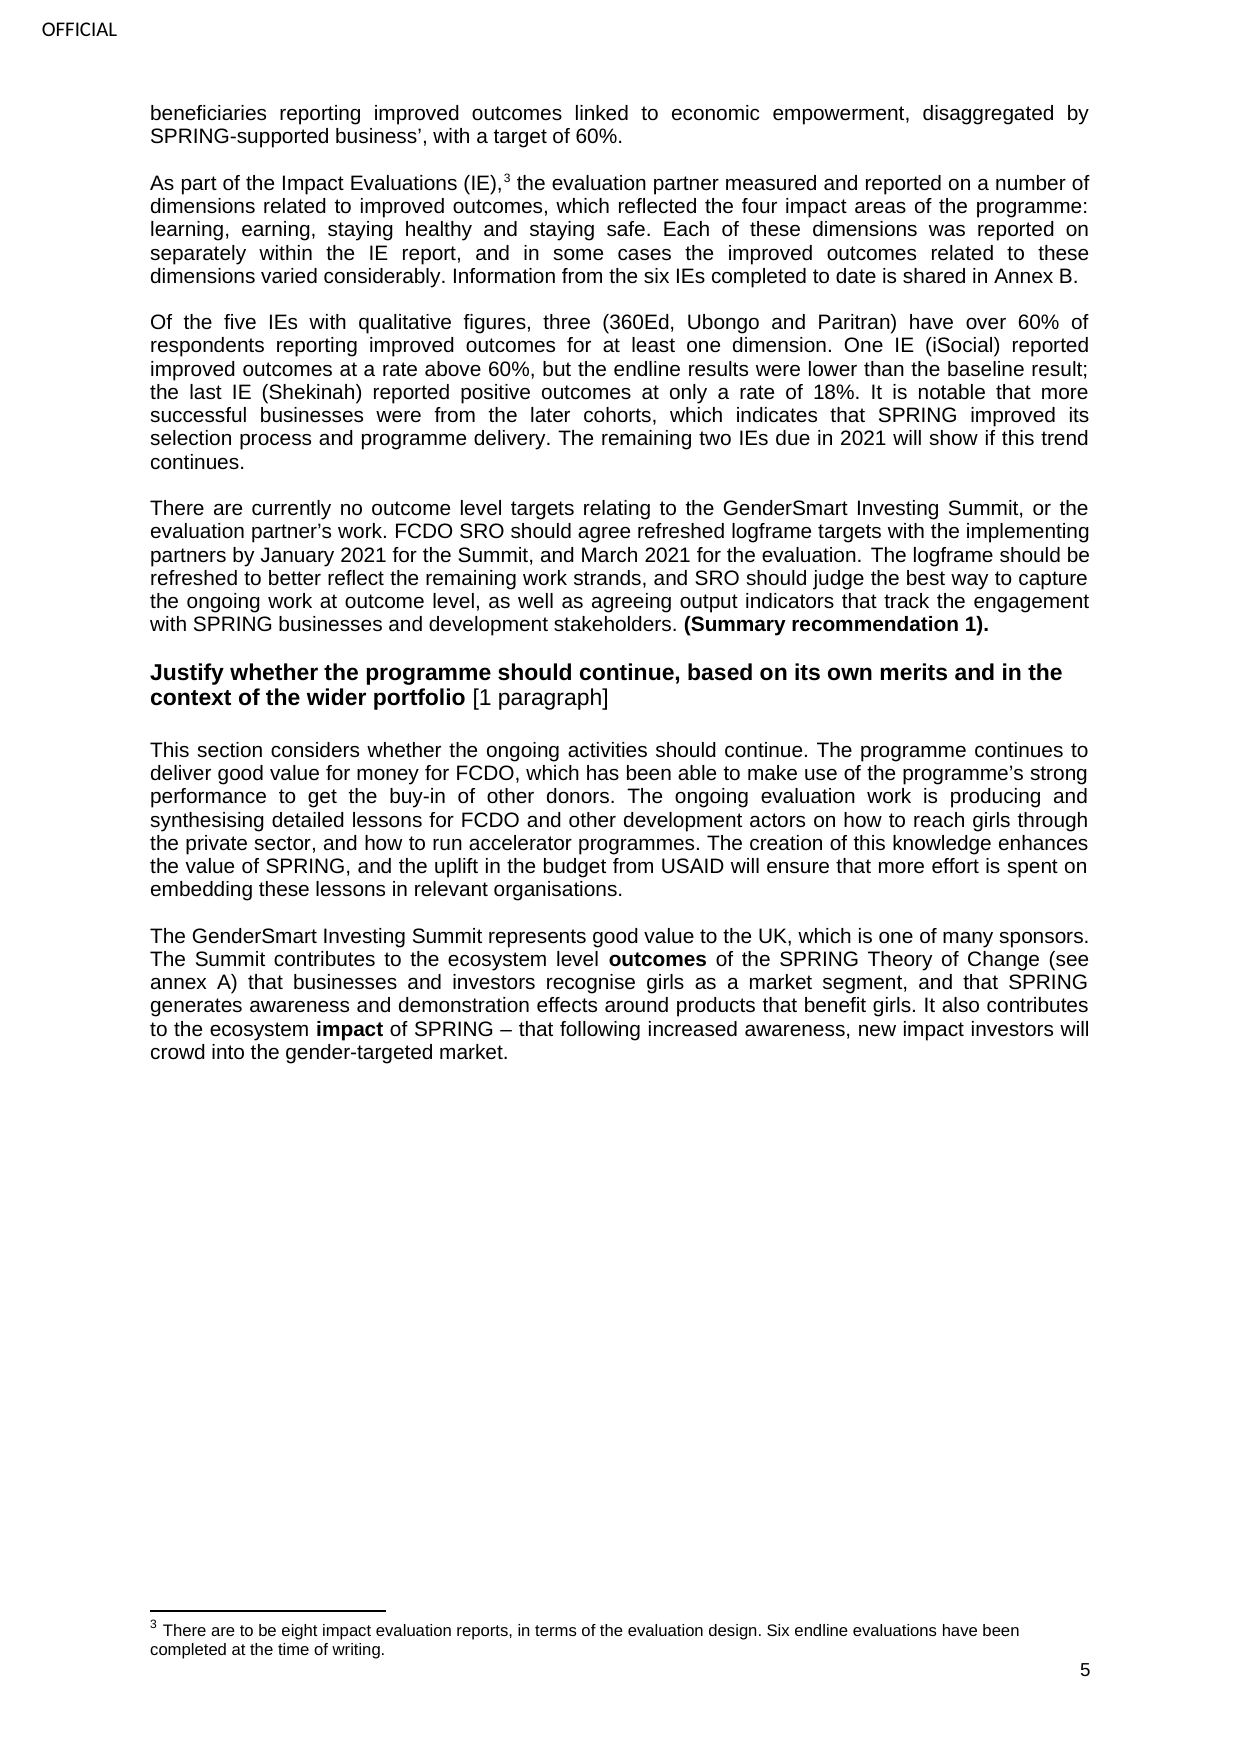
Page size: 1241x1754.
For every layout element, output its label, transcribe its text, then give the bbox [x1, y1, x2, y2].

text The GenderSmart Investing Summit represents good value to the UK, which is one of many sponsors. The Summit contributes to the ecosystem level outcomes of the SPRING Theory of Change (see annex A) that businesses and investors recognise girls as a market segment, and that SPRING generates awareness and demonstration effects around products that benefit girls. It also contributes to the ecosystem impact of SPRING – that following increased awareness, new impact investors will crowd into the gender-targeted market. [150, 924, 1090, 1064]
text There are currently no outcome level targets relating to the GenderSmart Investing Summit, or the evaluation partner’s work. FCDO SRO should agree refreshed logframe targets with the implementing partners by January 2021 for the Summit, and March 2021 for the evaluation. The logframe should be refreshed to better reflect the remaining work strands, and SRO should judge the best way to capture the ongoing work at outcome level, as well as agreeing output indicators that track the engagement with SPRING businesses and development stakeholders. (Summary recommendation 1). [150, 497, 1090, 636]
text As part of the Impact Evaluations (IE), the evaluation partner measured and reported on a number of dimensions related to improved outcomes, which reflected the four impact areas of the programme: learning, earning, staying healthy and staying safe. Each of these dimensions was reported on separately within the IE report, and in some cases the improved outcomes related to these dimensions varied considerably. Information from the six IEs completed to date is shared in Annex B. [150, 171, 1090, 288]
text Justify whether the programme should continue, based on its own merits and in the context of the wider portfolio [1 paragraph] [150, 659, 1090, 711]
text Of the five IEs with qualitative figures, three (360Ed, Ubongo and Paritran) have over 60% of respondents reporting improved outcomes for at least one dimension. One IE (iSocial) reported improved outcomes at a rate above 60%, but the endline results were lower than the baseline result; the last IE (Shekinah) reported positive outcomes at only a rate of 18%. It is notable that more successful businesses were from the later cohorts, which indicates that SPRING improved its selection process and programme delivery. The remaining two IEs due in 2021 will show if this trend continues. [150, 311, 1090, 473]
text beneficiaries reporting improved outcomes linked to economic empowerment, disaggregated by SPRING-supported business’, with a target of 60%. [150, 102, 1090, 148]
text This section considers whether the ongoing activities should continue. The programme continues to deliver good value for money for FCDO, which has been able to make use of the programme’s strong performance to get the buy-in of other donors. The ongoing evaluation work is producing and synthesising detailed lessons for FCDO and other development actors on how to reach girls through the private sector, and how to run accelerator programmes. The creation of this knowledge enhances the value of SPRING, and the uplift in the budget from USAID will ensure that more effort is spent on embedding these lessons in relevant organisations. [150, 738, 1090, 901]
text There are to be eight impact evaluation reports, in terms of the evaluation design. Six endline evaluations have been completed at the time of writing. [150, 1617, 1090, 1659]
